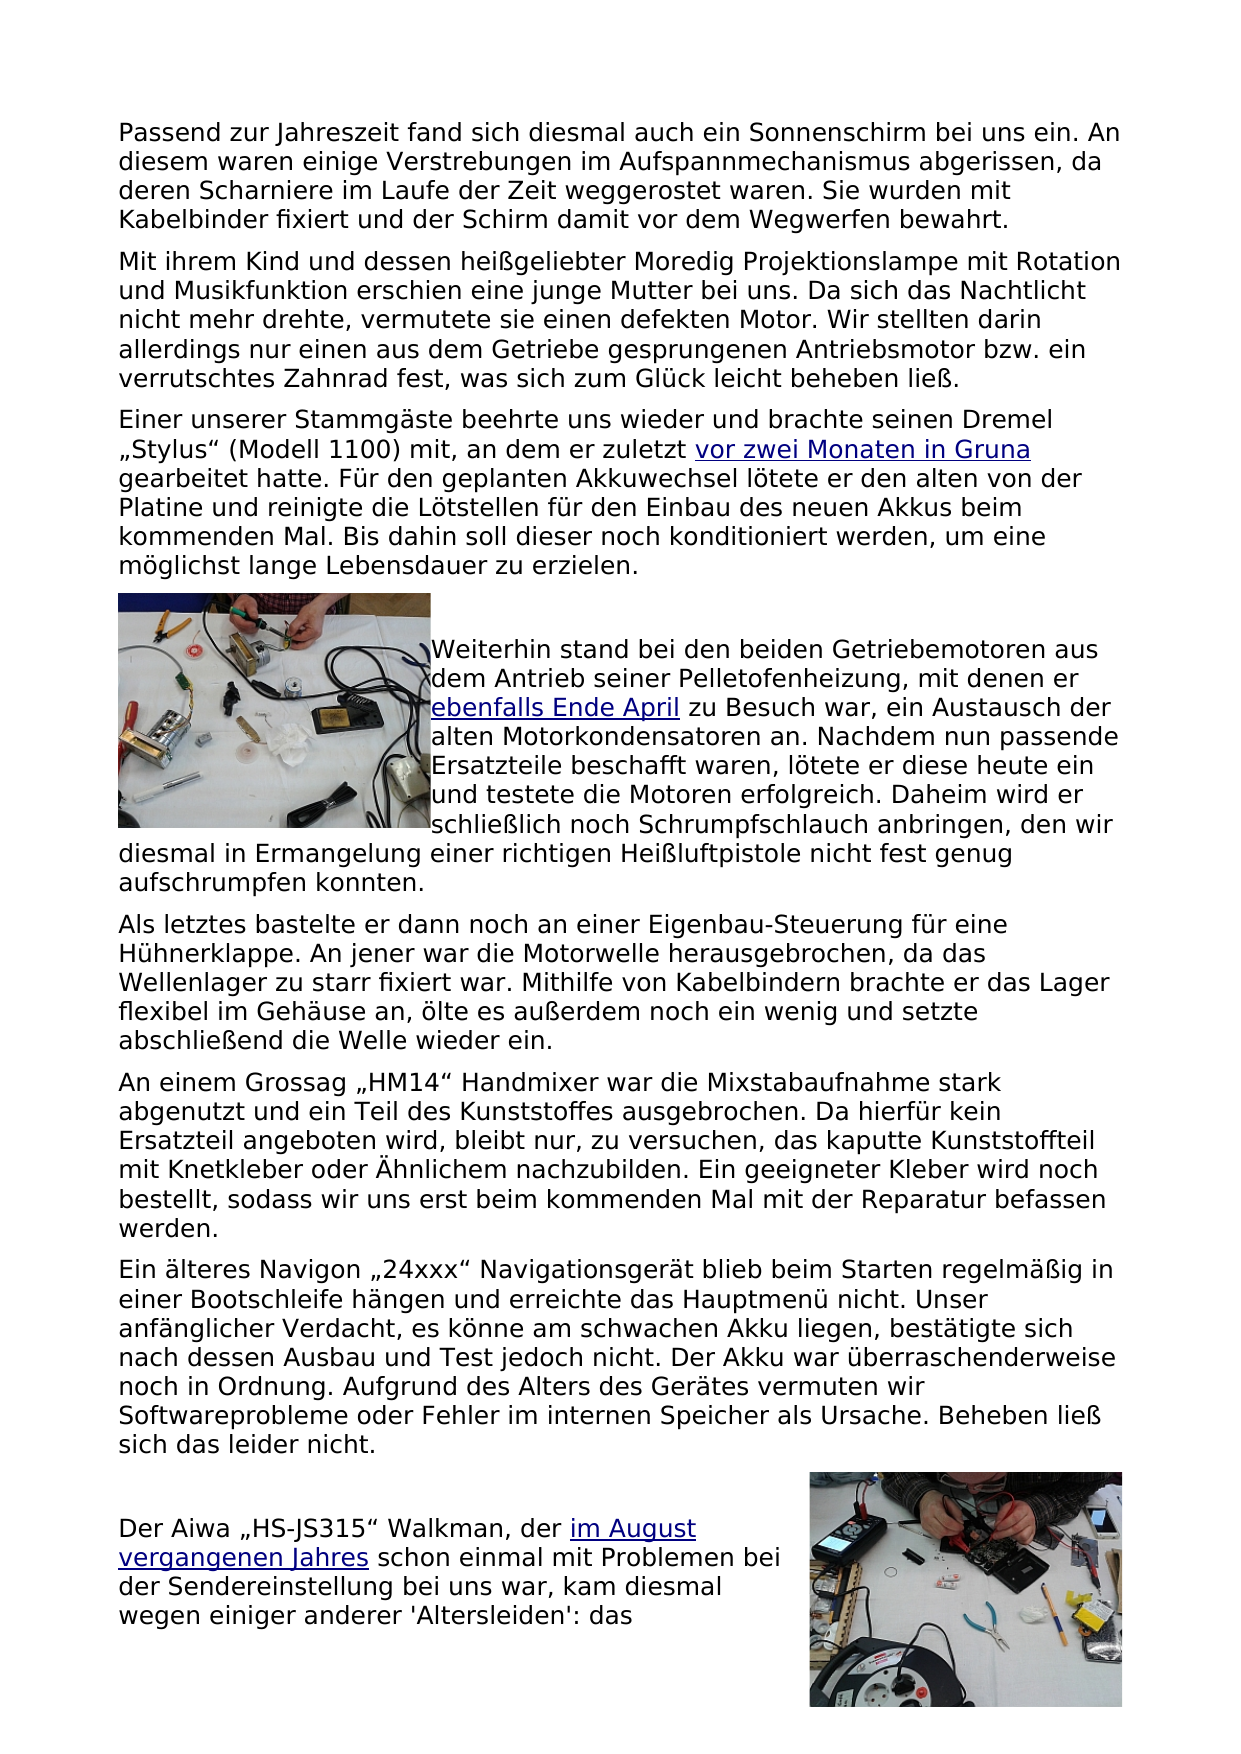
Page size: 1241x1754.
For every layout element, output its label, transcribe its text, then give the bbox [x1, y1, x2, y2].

text Mit ihrem Kind und dessen heißgeliebter Moredig Projektionslampe mit Rotation und Musikfunktion erschien eine junge Mutter bei uns. Da sich das Nachtlicht nicht mehr drehte, vermutete sie einen defekten Motor. Wir stellten darin allerdings nur einen aus dem Getriebe gesprungenen Antriebsmotor bzw. ein verrutschtes Zahnrad fest, was sich zum Glück leicht beheben ließ. [118, 247, 1122, 393]
text Ein älteres Navigon „24xxx“ Navigationsgerät blieb beim Starten regelmäßig in einer Bootschleife hängen und erreichte das Hauptmenü nicht. Unser anfänglicher Verdacht, es könne am schwachen Akku liegen, bestätigte sich nach dessen Ausbau und Test jedoch nicht. Der Akku war überraschenderweise noch in Ordnung. Aufgrund des Alters des Gerätes vermuten wir Softwareprobleme oder Fehler im internen Speicher als Ursache. Beheben ließ sich das leider nicht. [118, 1256, 1122, 1460]
text Passend zur Jahreszeit fand sich diesmal auch ein Sonnenschirm bei uns ein. An diesem waren einige Verstrebungen im Aufspannmechanismus abgerissen, da deren Scharniere im Laufe der Zeit weggerostet waren. Sie wurden mit Kabelbinder fixiert und der Schirm damit vor dem Wegwerfen bewahrt. [118, 118, 1122, 235]
text An einem Grossag „HM14“ Handmixer war die Mixstabaufnahme stark abgenutzt und ein Teil des Kunststoffes ausgebrochen. Da hierfür kein Ersatzteil angeboten wird, bleibt nur, zu versuchen, das kaputte Kunststoffteil mit Knetkleber oder Ähnlichem nachzubilden. Ein geeigneter Kleber wird noch bestellt, sodass wir uns erst beim kommenden Mal mit der Reparatur befassen werden. [118, 1068, 1122, 1243]
picture [809, 1472, 1123, 1707]
text Einer unserer Stammgäste beehrte uns wieder und brachte seinen Dremel „Stylus“ (Modell 1100) mit, an dem er zuletzt vor zwei Monaten in Gruna gearbeitet hatte. Für den geplanten Akkuwechsel lötete er den alten von der Platine und reinigte die Lötstellen für den Einbau des neuen Akkus beim kommenden Mal. Bis dahin soll dieser noch konditioniert werden, um eine möglichst lange Lebensdauer zu erzielen. [118, 406, 1122, 581]
text Als letztes bastelte er dann noch an einer Eigenbau-Steuerung für eine Hühnerklappe. An jener war die Motorwelle herausgebrochen, da das Wellenlager zu starr fixiert war. Mithilfe von Kabelbindern brachte er das Lager flexibel im Gehäuse an, ölte es außerdem noch ein wenig und setzte abschließend die Welle wieder ein. [118, 910, 1122, 1056]
text Weiterhin stand bei den beiden Getriebemotoren aus dem Antrieb seiner Pelletofenheizung, mit denen er ebenfalls Ende April zu Besuch war, ein Austausch der alten Motorkondensatoren an. Nachdem nun passende Ersatzteile beschafft waren, lötete er diese heute ein und testete die Motoren erfolgreich. Daheim wird er schließlich noch Schrumpfschlauch anbringen, den wir diesmal in Ermangelung einer richtigen Heißluftpistole nicht fest genug aufschrumpfen konnten. [118, 635, 1122, 897]
text Der Aiwa „HS-JS315“ Walkman, der im August vergangenen Jahres schon einmal mit Problemen bei der Sendereinstellung bei uns war, kam diesmal wegen einiger anderer 'Altersleiden': das [118, 1514, 809, 1631]
picture [118, 593, 431, 828]
